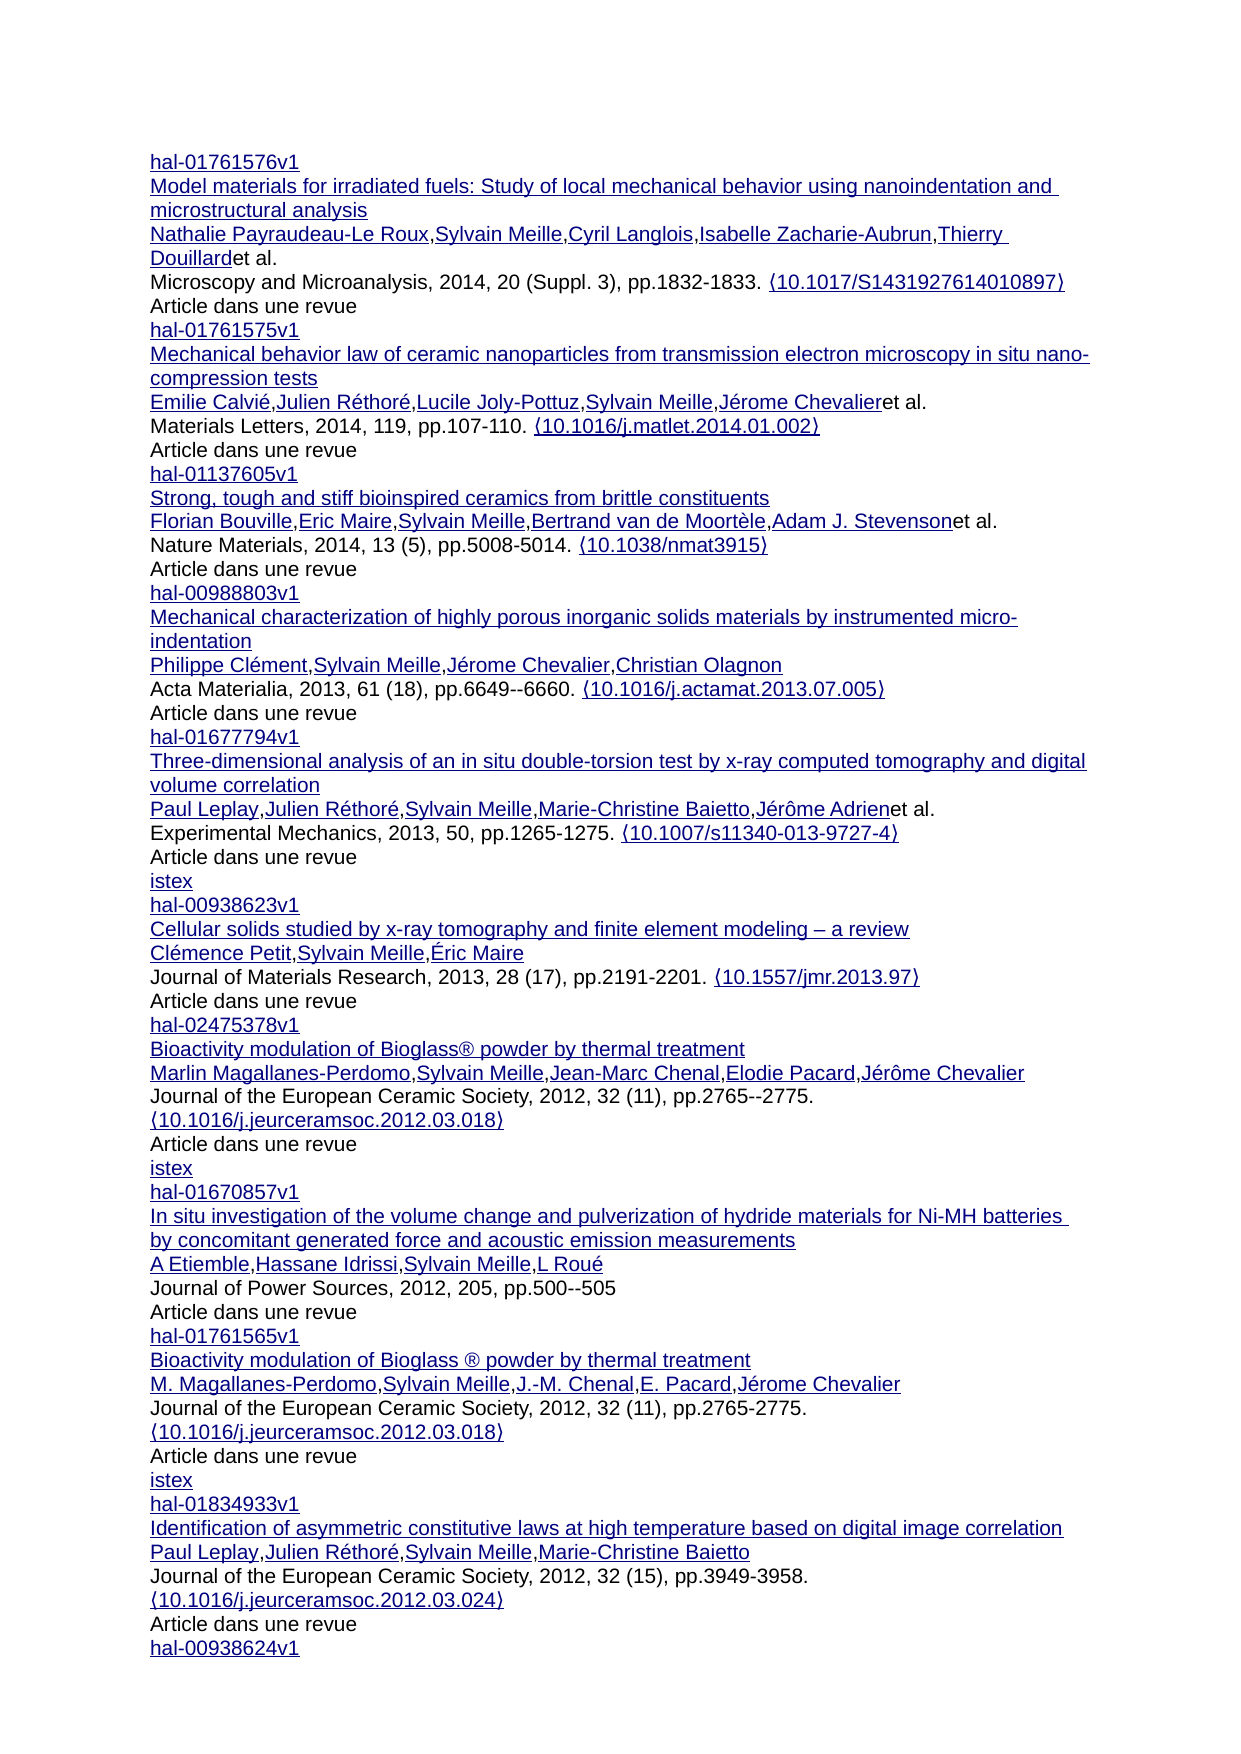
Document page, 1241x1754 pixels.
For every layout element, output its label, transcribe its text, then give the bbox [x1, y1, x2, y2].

table_cell Identification of asymmetric constitutive laws at high temperature based on digital image correlation Paul Leplay,Julien Réthoré,Sylvain Meille,Marie-Christine Baietto Journal of the European Ceramic Society, 2012, 32 (15), pp.3949-3958. ⟨10.1016/j.jeurceramsoc.2012.03.024⟩ Article dans une revue hal-00938624v1 [150, 1516, 1090, 1659]
table_cell compression tests Emilie Calvié,Julien Réthoré,Lucile Joly-Pottuz,Sylvain Meille,Jérome Chevalieret al. Materials Letters, 2014, 119, pp.107-110. ⟨10.1016/j.matlet.2014.01.002⟩ Article dans une revue hal-01137605v1 [150, 364, 1090, 485]
table_cell Bioactivity modulation of Bioglass® powder by thermal treatment Marlin Magallanes-Perdomo,Sylvain Meille,Jean-Marc Chenal,Elodie Pacard,Jérôme Chevalier Journal of the European Ceramic Society, 2012, 32 (11), pp.2765--2775. ⟨10.1016/j.jeurceramsoc.2012.03.018⟩ Article dans une revue istex hal-01670857v1 [150, 1036, 1090, 1204]
table_cell Mechanical behavior law of ceramic nanoparticles from transmission electron microscopy in situ nano- [150, 342, 1090, 363]
table_cell Mechanical characterization of highly porous inorganic solids materials by instrumented micro‐indentation Philippe Clément,Sylvain Meille,Jérome Chevalier,Christian Olagnon Acta Materialia, 2013, 61 (18), pp.6649--6660. ⟨10.1016/j.actamat.2013.07.005⟩ Article dans une revue hal-01677794v1 [150, 605, 1090, 749]
table_cell Bioactivity modulation of Bioglass ® powder by thermal treatment M. Magallanes-Perdomo,Sylvain Meille,J.-M. Chenal,E. Pacard,Jérome Chevalier Journal of the European Ceramic Society, 2012, 32 (11), pp.2765-2775. ⟨10.1016/j.jeurceramsoc.2012.03.018⟩ Article dans une revue istex hal-01834933v1 [150, 1348, 1090, 1516]
table_cell Model materials for irradiated fuels: Study of local mechanical behavior using nanoindentation and microstructural analysis Nathalie Payraudeau-Le Roux,Sylvain Meille,Cyril Langlois,Isabelle Zacharie-Aubrun,Thierry Douillardet al. Microscopy and Microanalysis, 2014, 20 (Suppl. 3), pp.1832-1833. ⟨10.1017/S1431927614010897⟩ Article dans une revue hal-01761575v1 [150, 174, 1090, 342]
table_cell In situ investigation of the volume change and pulverization of hydride materials for Ni-MH batteries by concomitant generated force and acoustic emission measurements A Etiemble,Hassane Idrissi,Sylvain Meille,L Roué Journal of Power Sources, 2012, 205, pp.500--505 Article dans une revue hal-01761565v1 [150, 1204, 1090, 1348]
table_cell Cellular solids studied by x-ray tomography and finite element modeling – a review Clémence Petit,Sylvain Meille,Éric Maire Journal of Materials Research, 2013, 28 (17), pp.2191-2201. ⟨10.1557/jmr.2013.97⟩ Article dans une revue hal-02475378v1 [150, 917, 1090, 1036]
table_cell Three-dimensional analysis of an in situ double-torsion test by x-ray computed tomography and digital volume correlation Paul Leplay,Julien Réthoré,Sylvain Meille,Marie-Christine Baietto,Jérôme Adrienet al. Experimental Mechanics, 2013, 50, pp.1265-1275. ⟨10.1007/s11340-013-9727-4⟩ Article dans une revue istex hal-00938623v1 [150, 749, 1090, 917]
table_cell Strong, tough and stiff bioinspired ceramics from brittle constituents Florian Bouville,Eric Maire,Sylvain Meille,Bertrand van de Moortèle,Adam J. Stevensonet al. Nature Materials, 2014, 13 (5), pp.5008-5014. ⟨10.1038/nmat3915⟩ Article dans une revue hal-00988803v1 [150, 485, 1090, 605]
table_cell hal-01761576v1 [150, 150, 1090, 174]
